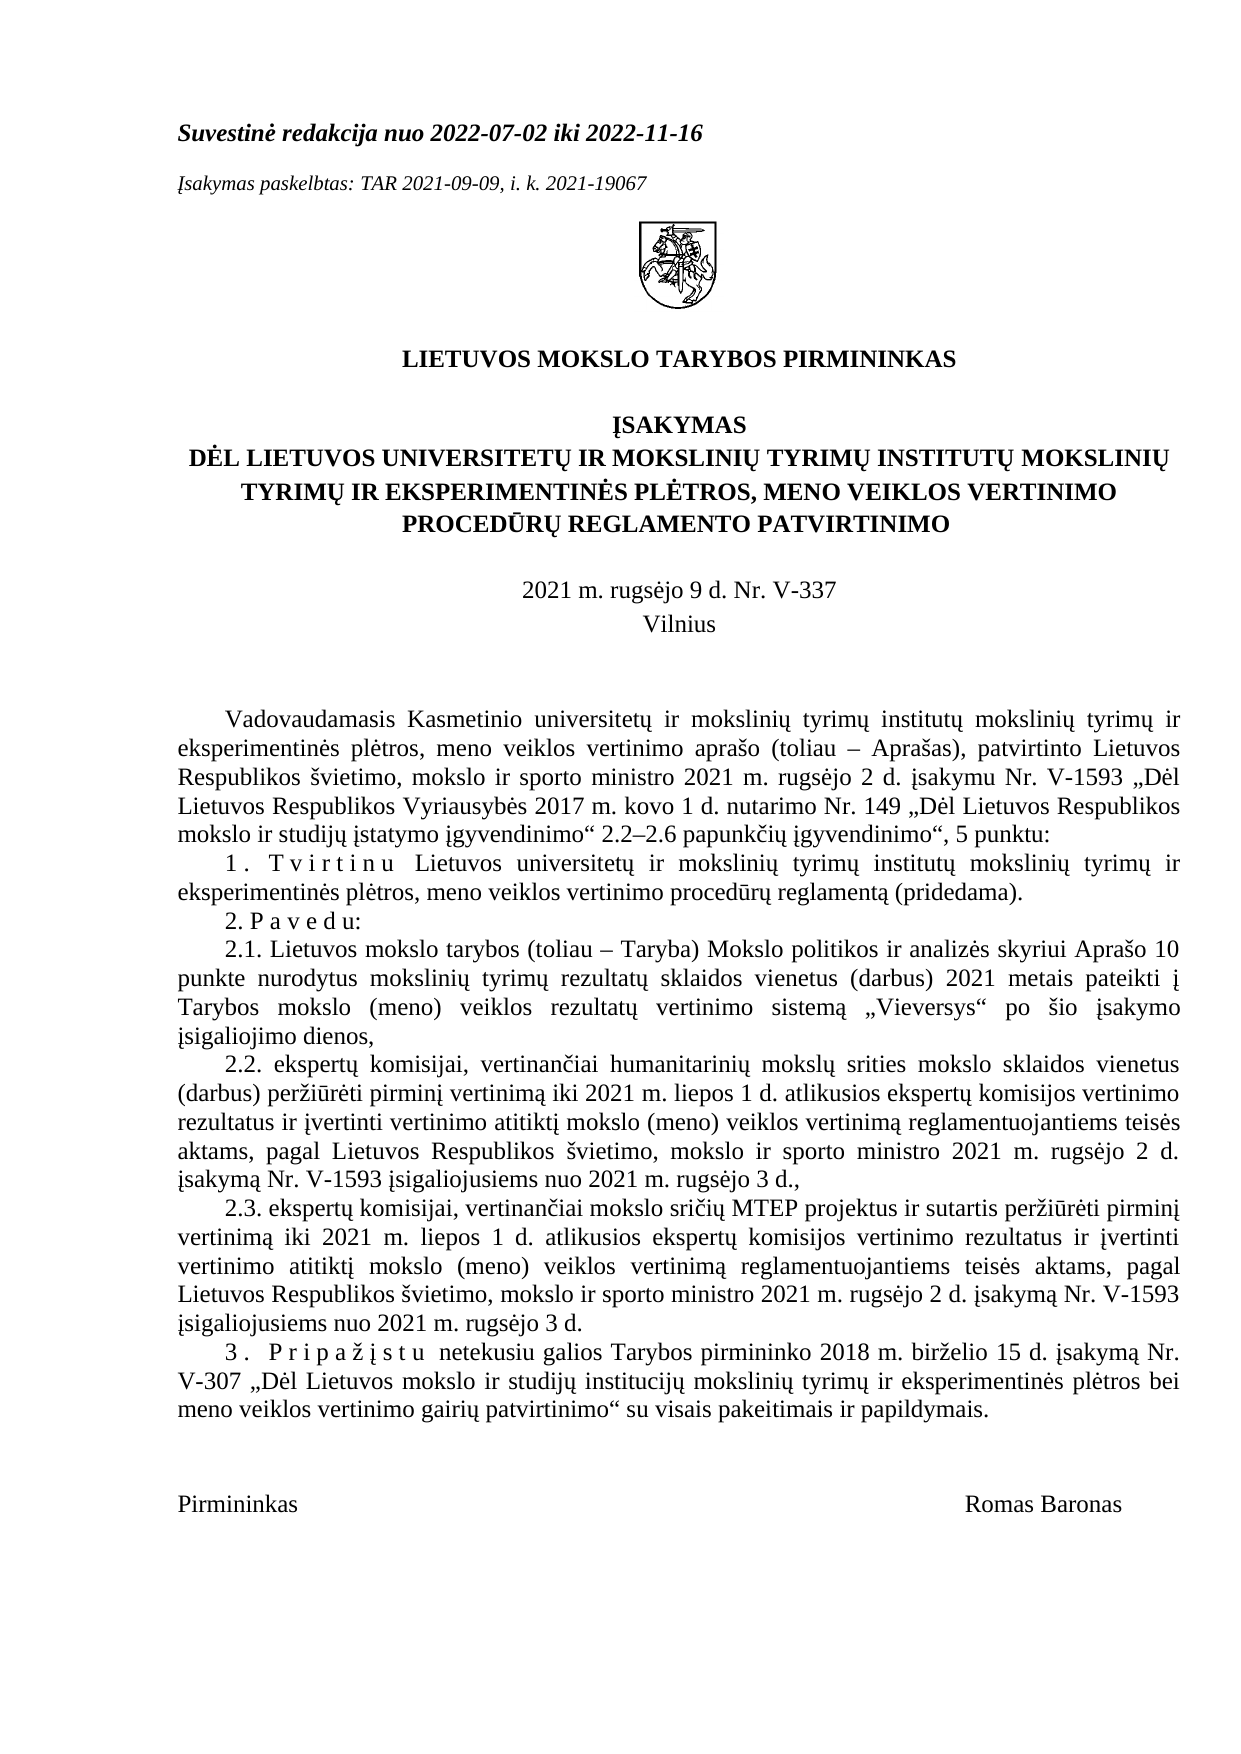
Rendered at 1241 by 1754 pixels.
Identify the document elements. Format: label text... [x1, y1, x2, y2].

text 2.2. ekspertų komisijai, vertinančiai humanitarinių mokslų srities mokslo sklaidos vienetus (darbus) peržiūrėti pirminį vertinimą iki 2021 m. liepos 1 d. atlikusios ekspertų komisijos vertinimo rezultatus ir įvertinti vertinimo atitiktį mokslo (meno) veiklos vertinimą reglamentuojantiems teisės aktams, pagal Lietuvos Respublikos švietimo, mokslo ir sporto ministro 2021 m. rugsėjo 2 d. įsakymą Nr. V-1593 įsigaliojusiems nuo 2021 m. rugsėjo 3 d., [177, 1049, 1181, 1193]
text DĖL LIETUVOS UNIVERSITETŲ IR MOKSLINIŲ TYRIMŲ INSTITUTŲ Mokslinių tyrimų ir eksperimentinės plėtros, meno veiklos vertinimo Procedūrų REGLAMENTO PATVIRTINIMO [177, 443, 1181, 538]
text 2.3. ekspertų komisijai, vertinančiai mokslo sričių MTEP projektus ir sutartis peržiūrėti pirminį vertinimą iki 2021 m. liepos 1 d. atlikusios ekspertų komisijos vertinimo rezultatus ir įvertinti vertinimo atitiktį mokslo (meno) veiklos vertinimą reglamentuojantiems teisės aktams, pagal Lietuvos Respublikos švietimo, mokslo ir sporto ministro 2021 m. rugsėjo 2 d. įsakymą Nr. V-1593 įsigaliojusiems nuo 2021 m. rugsėjo 3 d. [177, 1193, 1181, 1337]
text Pirmininkas Romas Baronas [177, 1489, 1181, 1518]
text Įsakymas paskelbtas: TAR 2021-09-09, i. k. 2021-19067 [177, 171, 1181, 195]
text 2.1. Lietuvos mokslo tarybos (toliau – Taryba) Mokslo politikos ir analizės skyriui Aprašo 10 punkte nurodytus mokslinių tyrimų rezultatų sklaidos vienetus (darbus) 2021 metais pateikti į Tarybos mokslo (meno) veiklos rezultatų vertinimo sistemą „Vieversys“ po šio įsakymo įsigaliojimo dienos, [177, 934, 1181, 1049]
text 1. Tvirtinu Lietuvos universitetų ir mokslinių tyrimų institutų mokslinių tyrimų ir eksperimentinės plėtros, meno veiklos vertinimo procedūrų reglamentą (pridedama). [177, 848, 1181, 906]
text 2. P a v e d u: [177, 906, 1181, 934]
text 2021 m. rugsėjo 9 d. Nr. V-337 [177, 576, 1181, 604]
text Vadovaudamasis Kasmetinio universitetų ir mokslinių tyrimų institutų mokslinių tyrimų ir eksperimentinės plėtros, meno veiklos vertinimo aprašo (toliau – Aprašas), patvirtinto Lietuvos Respublikos švietimo, mokslo ir sporto ministro 2021 m. rugsėjo 2 d. įsakymu Nr. V-1593 „Dėl Lietuvos Respublikos Vyriausybės 2017 m. kovo 1 d. nutarimo Nr. 149 „Dėl Lietuvos Respublikos mokslo ir studijų įstatymo įgyvendinimo“ 2.2–2.6 papunkčių įgyvendinimo“, 5 punktu: [177, 704, 1181, 848]
text Suvestinė redakcija nuo 2022-07-02 iki 2022-11-16 [177, 118, 1181, 147]
text ĮSAKYMAS [177, 411, 1181, 439]
text LIETUVOS MOKSLO TARYBOS PIRMININKAS [177, 344, 1181, 373]
text Vilnius [177, 609, 1181, 637]
text 3. Pripažįstu netekusiu galios Tarybos pirmininko 2018 m. birželio 15 d. įsakymą Nr. V-307 „Dėl Lietuvos mokslo ir studijų institucijų mokslinių tyrimų ir eksperimentinės plėtros bei meno veiklos vertinimo gairių patvirtinimo“ su visais pakeitimais ir papildymais. [177, 1337, 1181, 1423]
